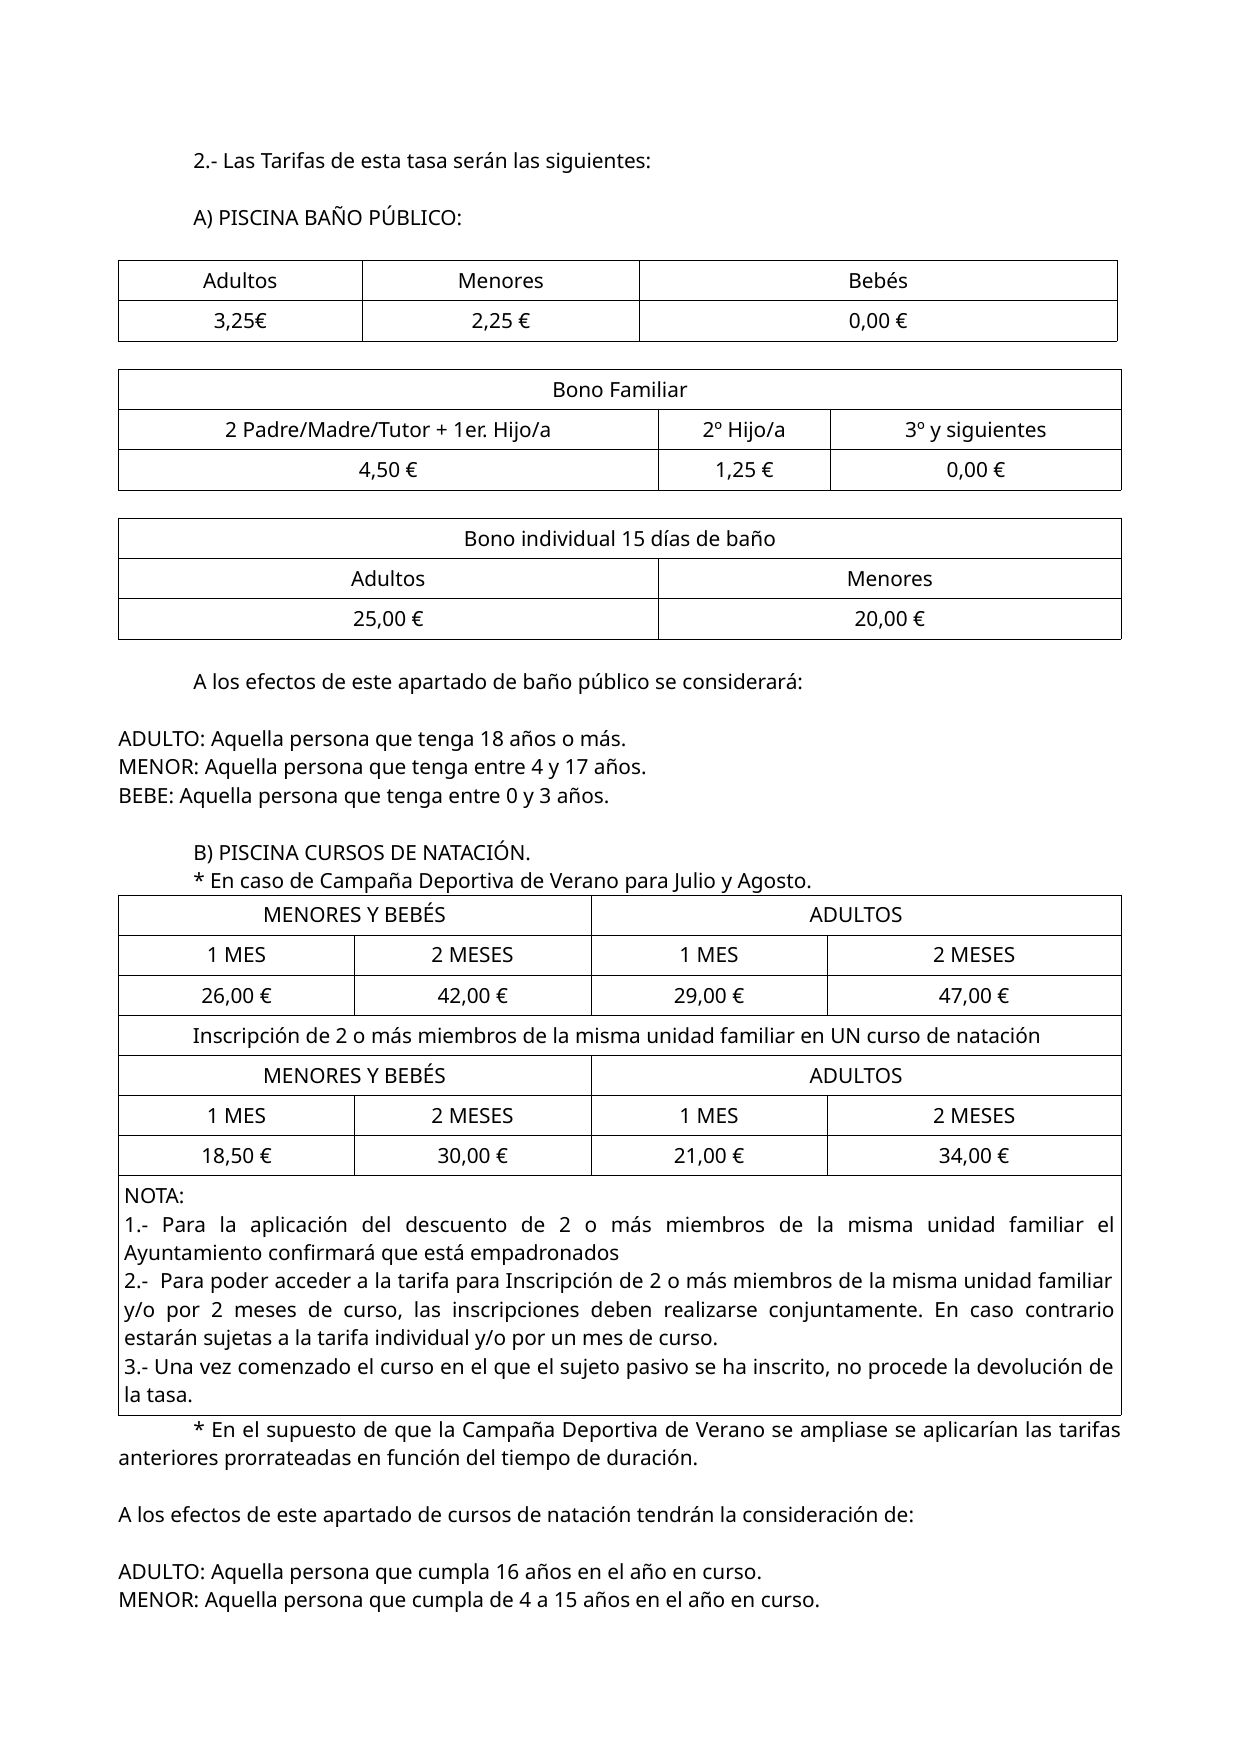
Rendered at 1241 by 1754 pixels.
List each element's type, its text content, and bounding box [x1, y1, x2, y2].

table_cell 2º Hijo/a [659, 410, 830, 449]
text 2.- Las Tarifas de esta tasa serán las siguientes: [118, 147, 1122, 175]
table_cell 47,00 € [828, 976, 1121, 1015]
table_cell ADULTOS [592, 1056, 1121, 1095]
table_cell 1 MES [119, 1096, 354, 1135]
table_cell 2 MESES [355, 936, 591, 975]
text ADULTO: Aquella persona que cumpla 16 años en el año en curso. [118, 1557, 1122, 1585]
table_cell 1 MES [592, 936, 827, 975]
text A) PISCINA BAÑO PÚBLICO: [118, 203, 1122, 232]
table_cell 2 MESES [828, 1096, 1121, 1135]
text ADULTO: Aquella persona que tenga 18 años o más. [118, 724, 1122, 752]
table_cell 1 MES [592, 1096, 827, 1135]
table_cell 29,00 € [592, 976, 827, 1015]
table_header Bebés [640, 261, 1117, 300]
table_cell 3º y siguientes [831, 410, 1121, 449]
table_cell 0,00 € [640, 301, 1117, 341]
table_header Bono individual 15 días de baño [119, 519, 1121, 558]
table_cell 18,50 € [119, 1136, 354, 1175]
text MENOR: Aquella persona que tenga entre 4 y 17 años. [118, 752, 1122, 781]
table_cell 26,00 € [119, 976, 354, 1015]
text A los efectos de este apartado de cursos de natación tendrán la consideración de: [118, 1500, 1122, 1528]
text BEBE: Aquella persona que tenga entre 0 y 3 años. [118, 781, 1122, 809]
text MENOR: Aquella persona que cumpla de 4 a 15 años en el año en curso. [118, 1585, 1122, 1614]
table_header Adultos [119, 261, 362, 300]
table_cell 3,25€ [119, 301, 362, 341]
table_cell 2 MESES [355, 1096, 591, 1135]
text * En caso de Campaña Deportiva de Verano para Julio y Agosto. [118, 866, 1122, 894]
text * En el supuesto de que la Campaña Deportiva de Verano se ampliase se aplicarían las tarifas anteriores prorrateadas en función del tiempo de duración. [118, 1415, 1122, 1472]
table_cell 25,00 € [119, 599, 658, 638]
table_header ADULTOS [592, 896, 1121, 935]
table_cell 30,00 € [355, 1136, 591, 1175]
table_header Bono Familiar [119, 370, 1121, 409]
table_cell Menores [659, 559, 1121, 598]
table_cell MENORES Y BEBÉS [119, 1056, 591, 1095]
table_cell 21,00 € [592, 1136, 827, 1175]
table_cell 1 MES [119, 936, 354, 975]
table_header MENORES Y BEBÉS [119, 896, 591, 935]
text B) PISCINA CURSOS DE NATACIÓN. [118, 838, 1122, 866]
table_cell 2 MESES [828, 936, 1121, 975]
table_header Menores [363, 261, 639, 300]
table_cell 42,00 € [355, 976, 591, 1015]
table_cell 2 Padre/Madre/Tutor + 1er. Hijo/a [119, 410, 658, 449]
text A los efectos de este apartado de baño público se considerará: [118, 667, 1122, 696]
table_cell 4,50 € [119, 450, 658, 489]
table_cell 2,25 € [363, 301, 639, 341]
table_cell 20,00 € [659, 599, 1121, 638]
table_cell 1,25 € [659, 450, 830, 489]
table_cell Inscripción de 2 o más miembros de la misma unidad familiar en UN curso de natación [119, 1016, 1121, 1055]
table_cell 0,00 € [831, 450, 1121, 489]
table_cell NOTA: 1.- Para la aplicación del descuento de 2 o más miembros de la misma unidad familiar el Ayuntamiento confirmará que está empadronados 2.- Para poder acceder a la tarifa para Inscripción de 2 o más miembros de la misma unidad familiar y/o por 2 meses de curso, las inscripciones deben realizarse conjuntamente. En caso contrario estarán sujetas a la tarifa individual y/o por un mes de curso. 3.- Una vez comenzado el curso en el que el sujeto pasivo se ha inscrito, no procede la devolución de la tasa. [119, 1176, 1121, 1414]
table_cell Adultos [119, 559, 658, 598]
table_cell 34,00 € [828, 1136, 1121, 1175]
